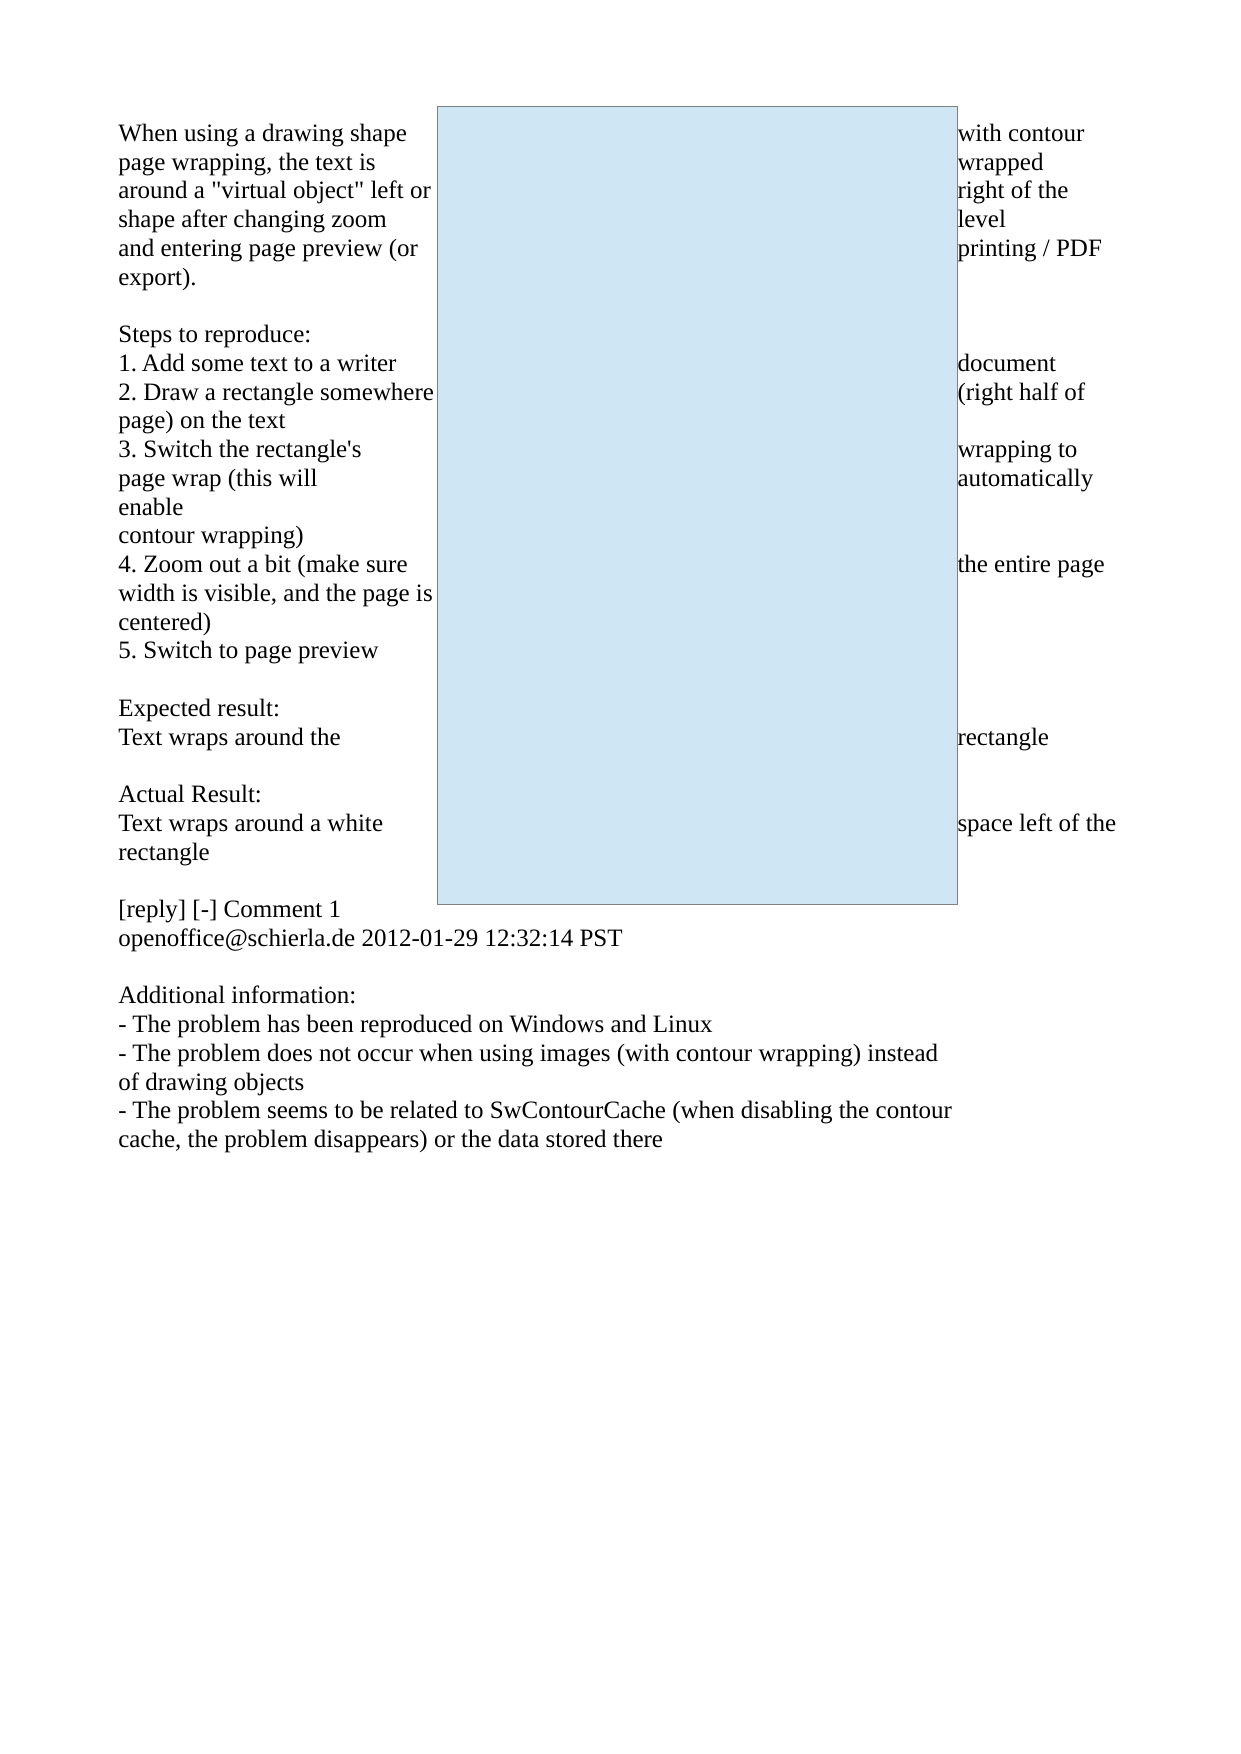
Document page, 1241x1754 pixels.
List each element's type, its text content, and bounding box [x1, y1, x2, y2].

text - The problem does not occur when using images (with contour wrapping) instead [118, 1038, 1122, 1067]
text [958, 521, 1122, 549]
text Expected result: [118, 693, 437, 722]
text 5. Switch to page preview [118, 636, 437, 664]
text centered) [118, 607, 437, 636]
text cache, the problem disappears) or the data stored there [118, 1124, 1122, 1153]
text around a "virtual object" left or right of the shape after changing zoom level [118, 176, 437, 233]
text 3. Switch the rectangle's wrapping to page wrap (this will automatically enable [118, 434, 437, 521]
text and entering page preview (or printing / PDF export). [118, 233, 437, 291]
text 2. Draw a rectangle somewhere (right half of page) on the text [958, 377, 1122, 434]
text 4. Zoom out a bit (make sure the entire page width is visible, and the page is [958, 549, 1122, 607]
text - The problem seems to be related to SwContourCache (when disabling the contour [118, 1096, 1122, 1124]
text When using a drawing shape with contour page wrapping, the text is wrapped [118, 118, 437, 176]
text contour wrapping) [118, 521, 437, 549]
text 1. Add some text to a writer [118, 348, 437, 377]
text Text wraps around a white space left of the rectangle [958, 808, 1122, 866]
text Steps to reproduce: [118, 319, 437, 348]
text [958, 779, 1122, 808]
text Text wraps around a white space left of the rectangle [118, 808, 437, 866]
text When using a drawing shape with contour page wrapping, the text is wrapped [958, 118, 1122, 176]
text [958, 607, 1122, 636]
text 3. Switch the rectangle's wrapping to page wrap (this will automatically enable [958, 434, 1122, 521]
text [reply] [-] Comment 1 openoffice@schierla.de 2012-01-29 12:32:14 PST [118, 894, 1122, 952]
text document [958, 348, 1122, 377]
text of drawing objects [118, 1067, 1122, 1096]
text [958, 636, 1122, 664]
text - The problem has been reproduced on Windows and Linux [118, 1009, 1122, 1038]
text rectangle [958, 722, 1122, 751]
text 4. Zoom out a bit (make sure the entire page width is visible, and the page is [118, 549, 437, 607]
text 2. Draw a rectangle somewhere (right half of page) on the text [118, 377, 437, 434]
text [958, 319, 1122, 348]
text Additional information: [118, 981, 1122, 1009]
text Actual Result: [118, 779, 437, 808]
text around a "virtual object" left or right of the shape after changing zoom level [958, 176, 1122, 233]
text [958, 693, 1122, 722]
text and entering page preview (or printing / PDF export). [958, 233, 1122, 291]
text Text wraps around the [118, 722, 437, 751]
